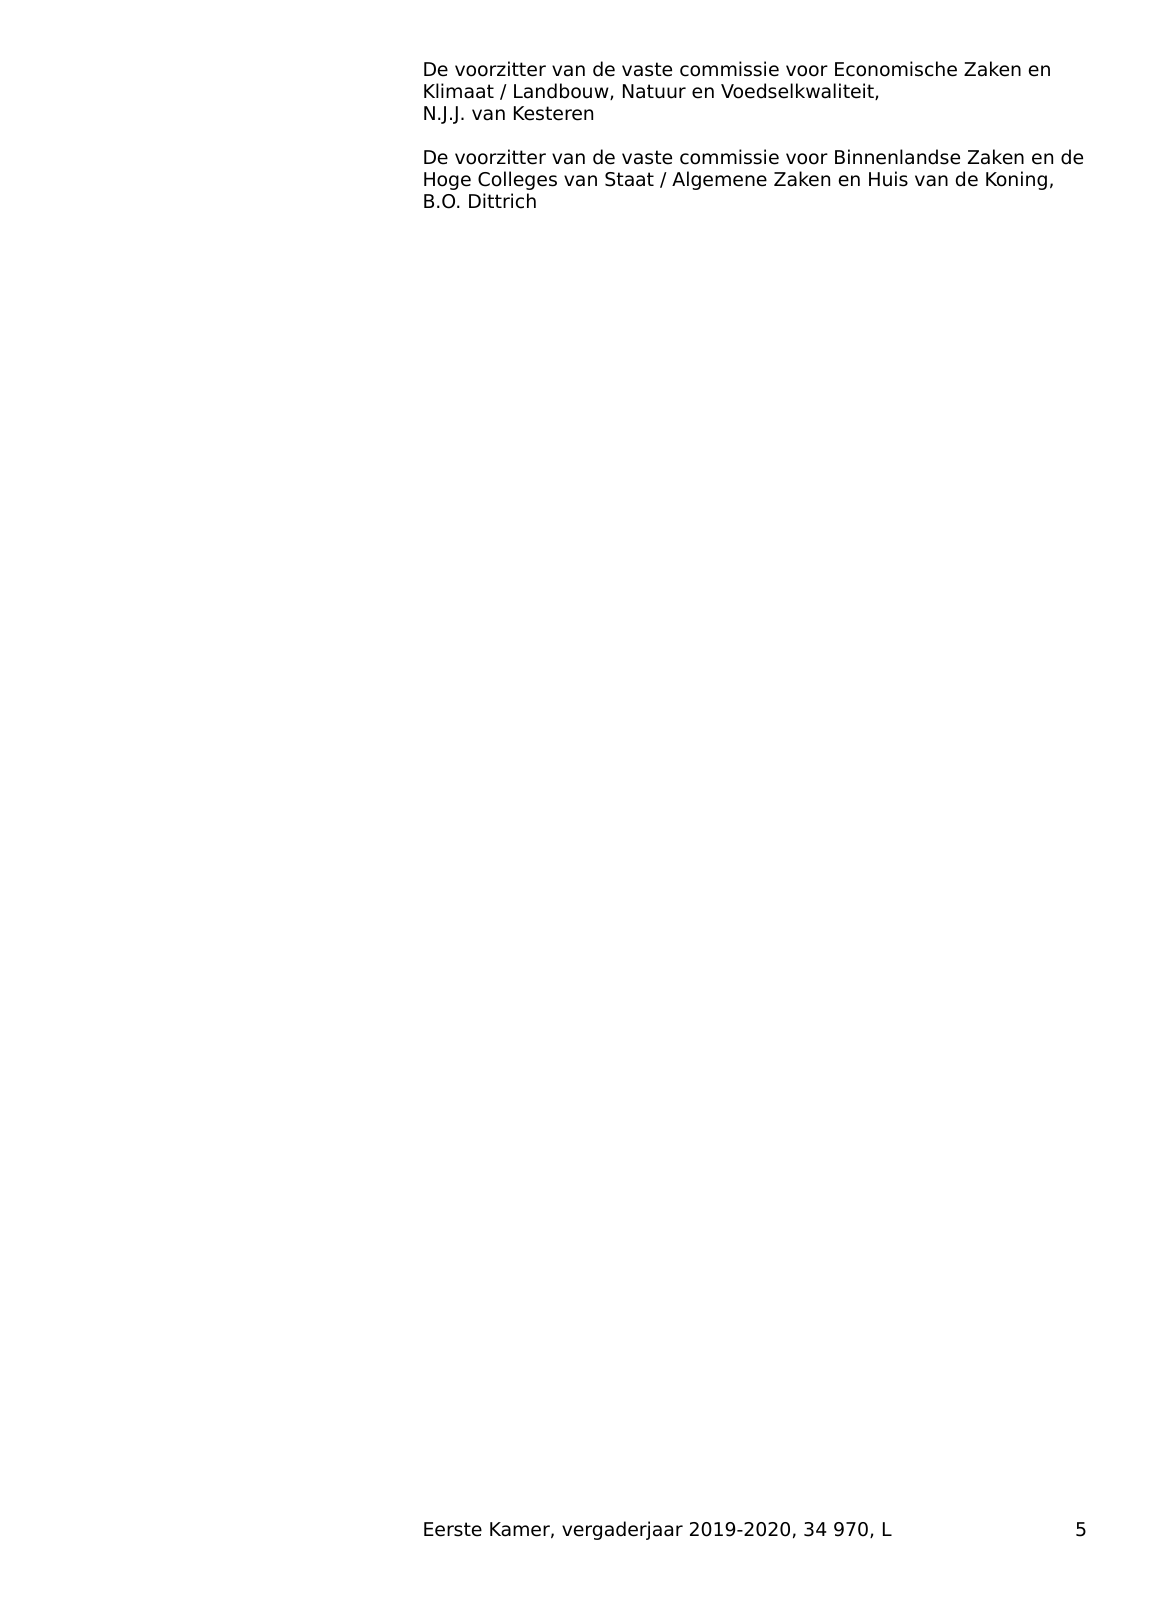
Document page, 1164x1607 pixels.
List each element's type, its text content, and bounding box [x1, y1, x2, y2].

text De voorzitter van de vaste commissie voor Economische Zaken en Klimaat / Landbouw, Natuur en Voedselkwaliteit, N.J.J. van Kesteren [422, 59, 1087, 125]
text De voorzitter van de vaste commissie voor Binnenlandse Zaken en de Hoge Colleges van Staat / Algemene Zaken en Huis van de Koning, B.O. Dittrich [422, 147, 1087, 213]
